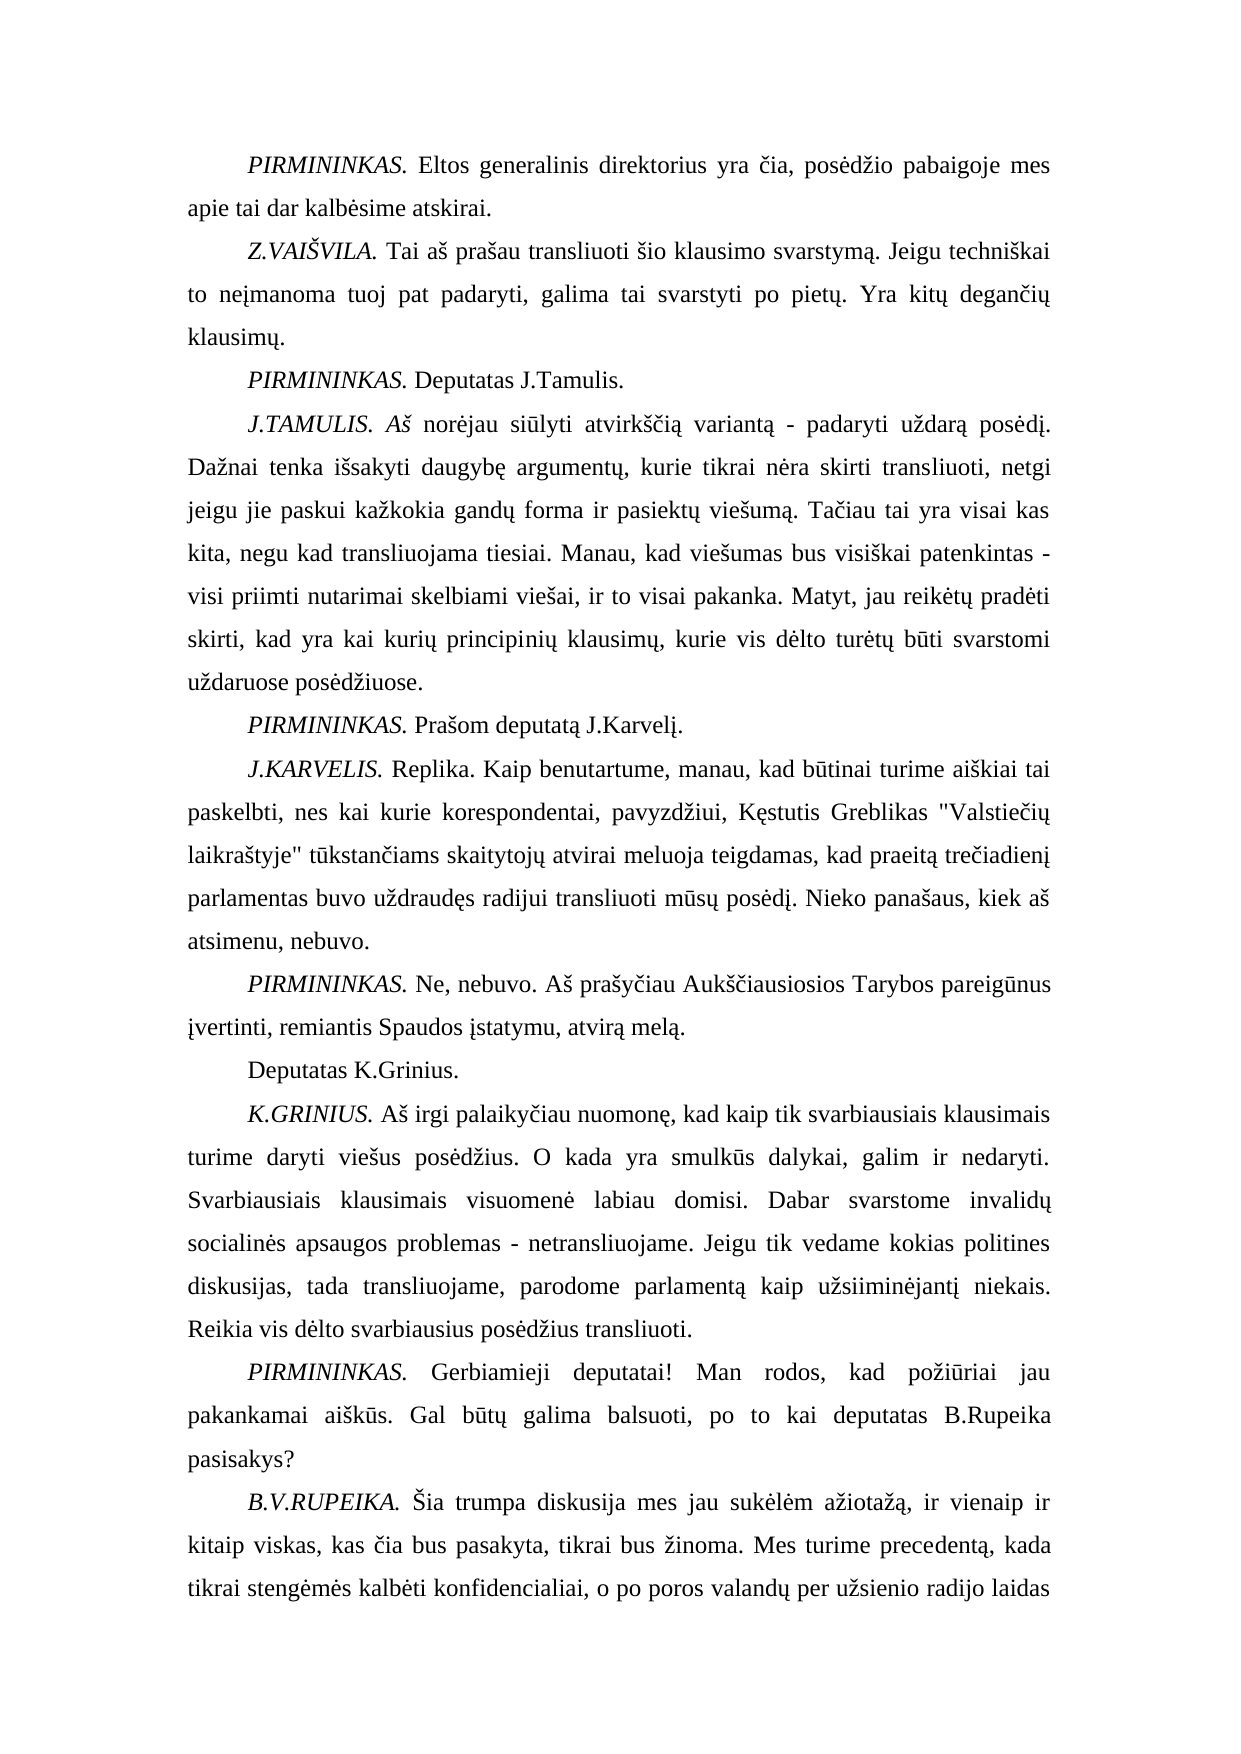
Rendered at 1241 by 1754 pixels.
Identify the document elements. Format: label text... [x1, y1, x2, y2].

text PIRMININKAS. Eltos generalinis direktorius yra čia, posėdžio pabaigoje mes apie tai dar kalbėsime atskirai. [187, 150, 1051, 222]
text PIRMININKAS. Deputatas J.Tamulis. [187, 366, 1051, 394]
text J.TAMULIS. Aš norėjau siūlyti atvirkščią variantą - padaryti uždarą posė­dį. Dažnai tenka išsakyti daugybę argumentų, kurie tikrai nėra skirti trans­liuoti, netgi jeigu jie paskui kažkokia gandų forma ir pasiektų viešumą. Tačiau tai yra visai kas kita, negu kad transliuojama tiesiai. Manau, kad viešumas bus visiškai patenkintas -visi priimti nutarimai skelbiami viešai, ir to visai pakanka. Matyt, jau reikėtų pradėti skirti, kad yra kai kurių principi­nių klausimų, kurie vis dėlto turėtų būti svarstomi uždaruose posėdžiuose. [187, 409, 1051, 696]
text Deputatas K.Grinius. [187, 1056, 1051, 1084]
text B.V.RUPEIKA. Šia trumpa diskusija mes jau sukėlėm ažiotažą, ir vienaip ir kitaip viskas, kas čia bus pasakyta, tikrai bus žinoma. Mes turime prece­dentą, kada tikrai stengėmės kalbėti konfidencialiai, o po poros valandų per užsienio radijo laidas [187, 1487, 1051, 1602]
text PIRMININKAS. Prašom deputatą J.Karvelį. [187, 711, 1051, 739]
text K.GRINIUS. Aš irgi palaikyčiau nuomonę, kad kaip tik svarbiausiais klausimais turime daryti viešus posėdžius. O kada yra smulkūs dalykai, galim ir nedaryti. Svarbiausiais klausimais visuomenė labiau domisi. Dabar svars­tome invalidų socialinės apsaugos problemas - netransliuojame. Jeigu tik vedame kokias politines diskusijas, tada transliuojame, parodome parla­mentą kaip užsiiminėjantį niekais. Reikia vis dėlto svarbiausius posėdžius transliuoti. [187, 1099, 1051, 1343]
text J.KARVELIS. Replika. Kaip benutartume, manau, kad būtinai turime aiškiai tai paskelbti, nes kai kurie korespondentai, pavyzdžiui, Kęstutis Greblikas "Valstiečių laikraštyje" tūkstančiams skaitytojų atvirai meluoja teigdamas, kad praeitą trečiadienį parlamentas buvo uždraudęs radijui transliuoti mūsų posėdį. Nieko panašaus, kiek aš atsimenu, nebuvo. [187, 754, 1051, 955]
text PIRMININKAS. Gerbiamieji deputatai! Man rodos, kad požiūriai jau pakankamai aiškūs. Gal būtų galima balsuoti, po to kai deputatas B.Rupei­ka pasisakys? [187, 1357, 1051, 1472]
text Z.VAIŠVILA. Tai aš prašau transliuoti šio klausimo svarstymą. Jeigu techniškai to neįmanoma tuoj pat padaryti, galima tai svarstyti po pietų. Yra kitų degančių klausimų. [187, 236, 1051, 351]
text PIRMININKAS. Ne, nebuvo. Aš prašyčiau Aukščiausiosios Tarybos pa­reigūnus įvertinti, remiantis Spaudos įstatymu, atvirą melą. [187, 969, 1051, 1041]
